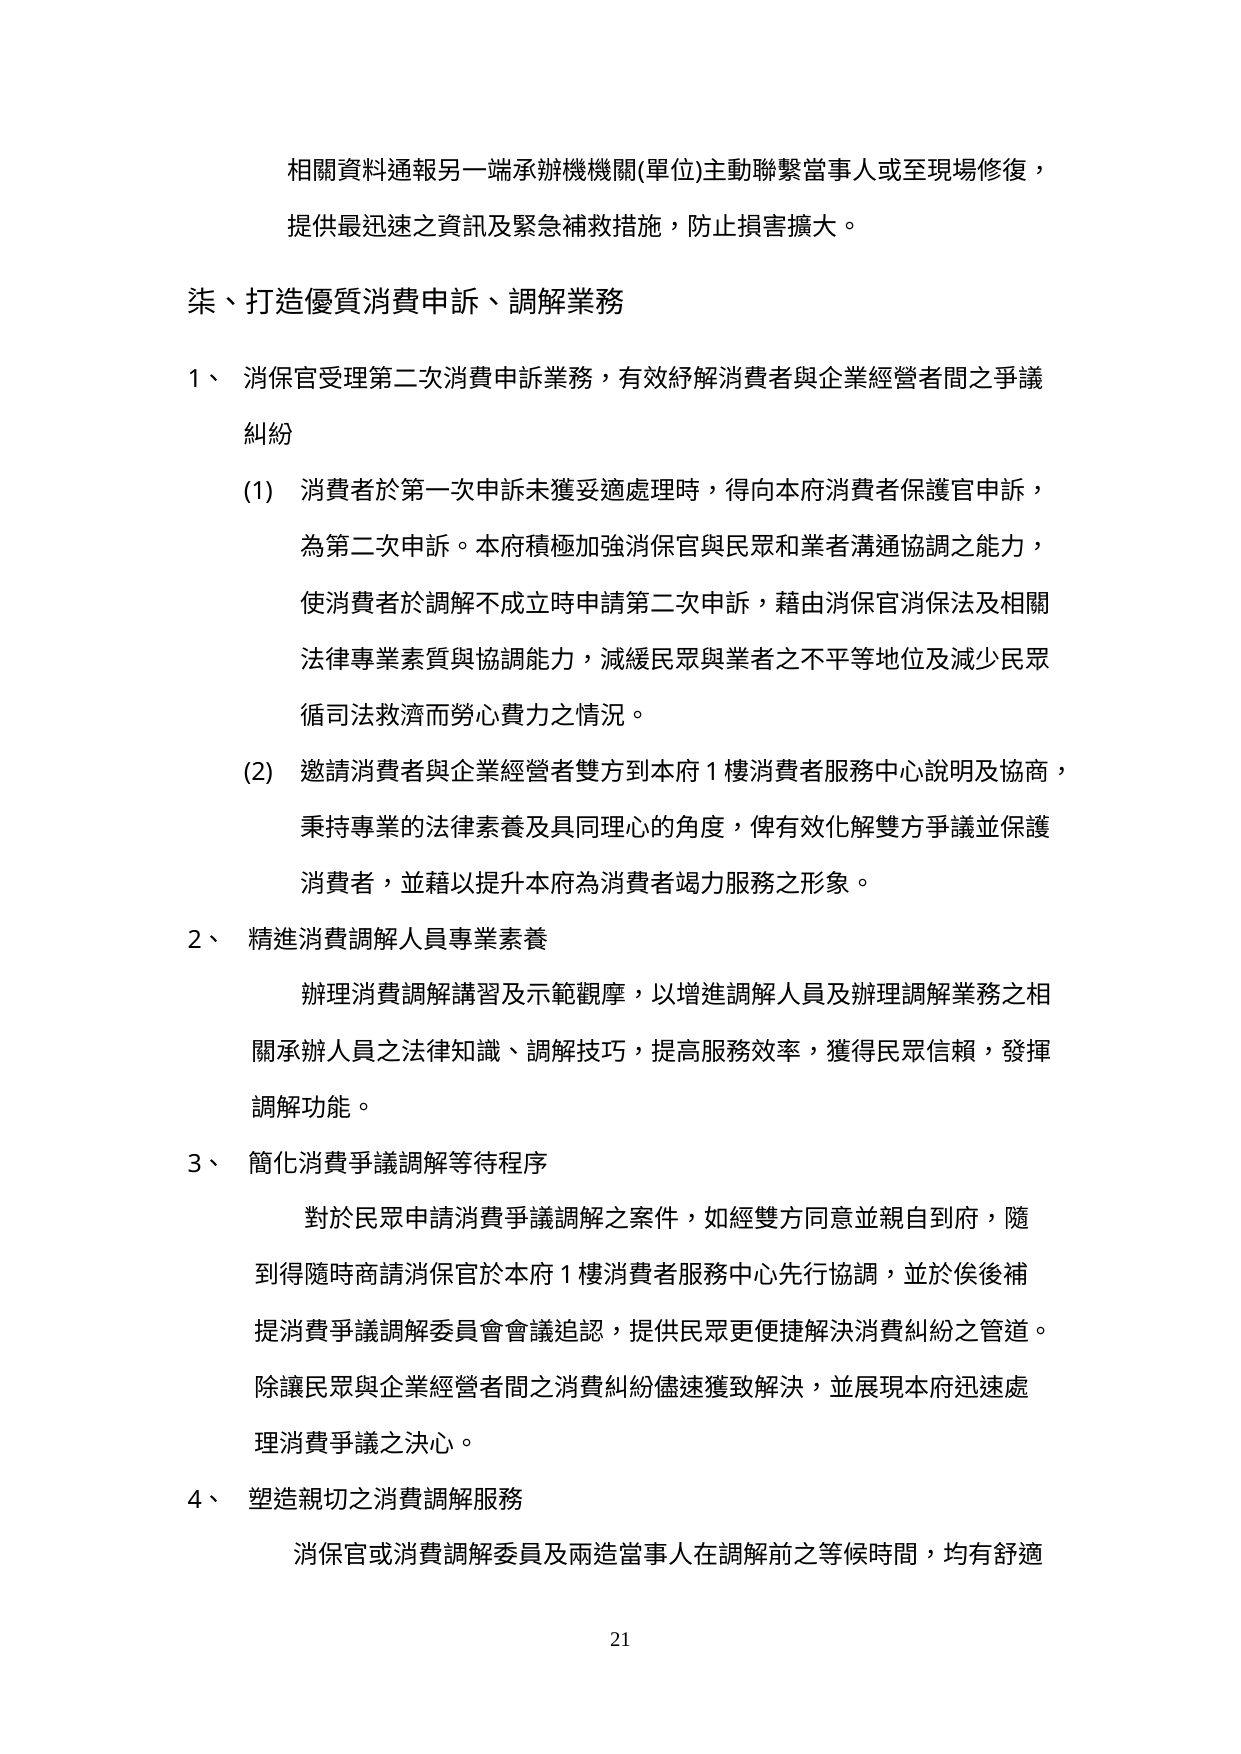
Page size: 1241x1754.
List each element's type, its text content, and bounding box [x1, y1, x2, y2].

text 對於民眾申請消費爭議調解之案件，如經雙方同意並親自到府，隨到得隨時商請消保官於本府1樓消費者服務中心先行協調，並於俟後補提消費爭議調解委員會會議追認，提供民眾更便捷解決消費糾紛之管道。除讓民眾與企業經營者間之消費糾紛儘速獲致解決，並展現本府迅速處理消費爭議之決心。 [254, 1198, 1053, 1461]
list 邀請消費者與企業經營者雙方到本府1樓消費者服務中心說明及協商，秉持專業的法律素養及具同理心的角度，俾有效化解雙方爭議並保護消費者，並藉以提升本府為消費者竭力服務之形象。 [243, 751, 1053, 901]
list 簡化消費爭議調解等待程序 [187, 1142, 1053, 1180]
text 相關資料通報另一端承辦機機關(單位)主動聯繫當事人或至現場修復，提供最迅速之資訊及緊急補救措施，防止損害擴大。 [187, 150, 1053, 244]
text 柒、打造優質消費申訴、調解業務 [187, 262, 1053, 337]
list 消費者於第一次申訴未獲妥適處理時，得向本府消費者保護官申訴， 為第二次申訴。本府積極加強消保官與民眾和業者溝通協調之能力，使消費者於調解不成立時申請第二次申訴，藉由消保官消保法及相關法律專業素質與協調能力，減緩民眾與業者之不平等地位及減少民眾循司法救濟而勞心費力之情況。 [243, 470, 1053, 732]
text 辦理消費調解講習及示範觀摩，以增進調解人員及辦理調解業務之相關承辦人員之法律知識、調解技巧，提高服務效率，獲得民眾信賴，發揮調解功能。 [251, 974, 1053, 1124]
list 塑造親切之消費調解服務 [187, 1479, 1053, 1516]
text 消保官或消費調解委員及兩造當事人在調解前之等候時間，均有舒適 [243, 1534, 1053, 1572]
list 消保官受理第二次消費申訴業務，有效紓解消費者與企業經營者間之爭議糾紛 [187, 358, 1053, 452]
list 精進消費調解人員專業素養 [187, 919, 1053, 956]
